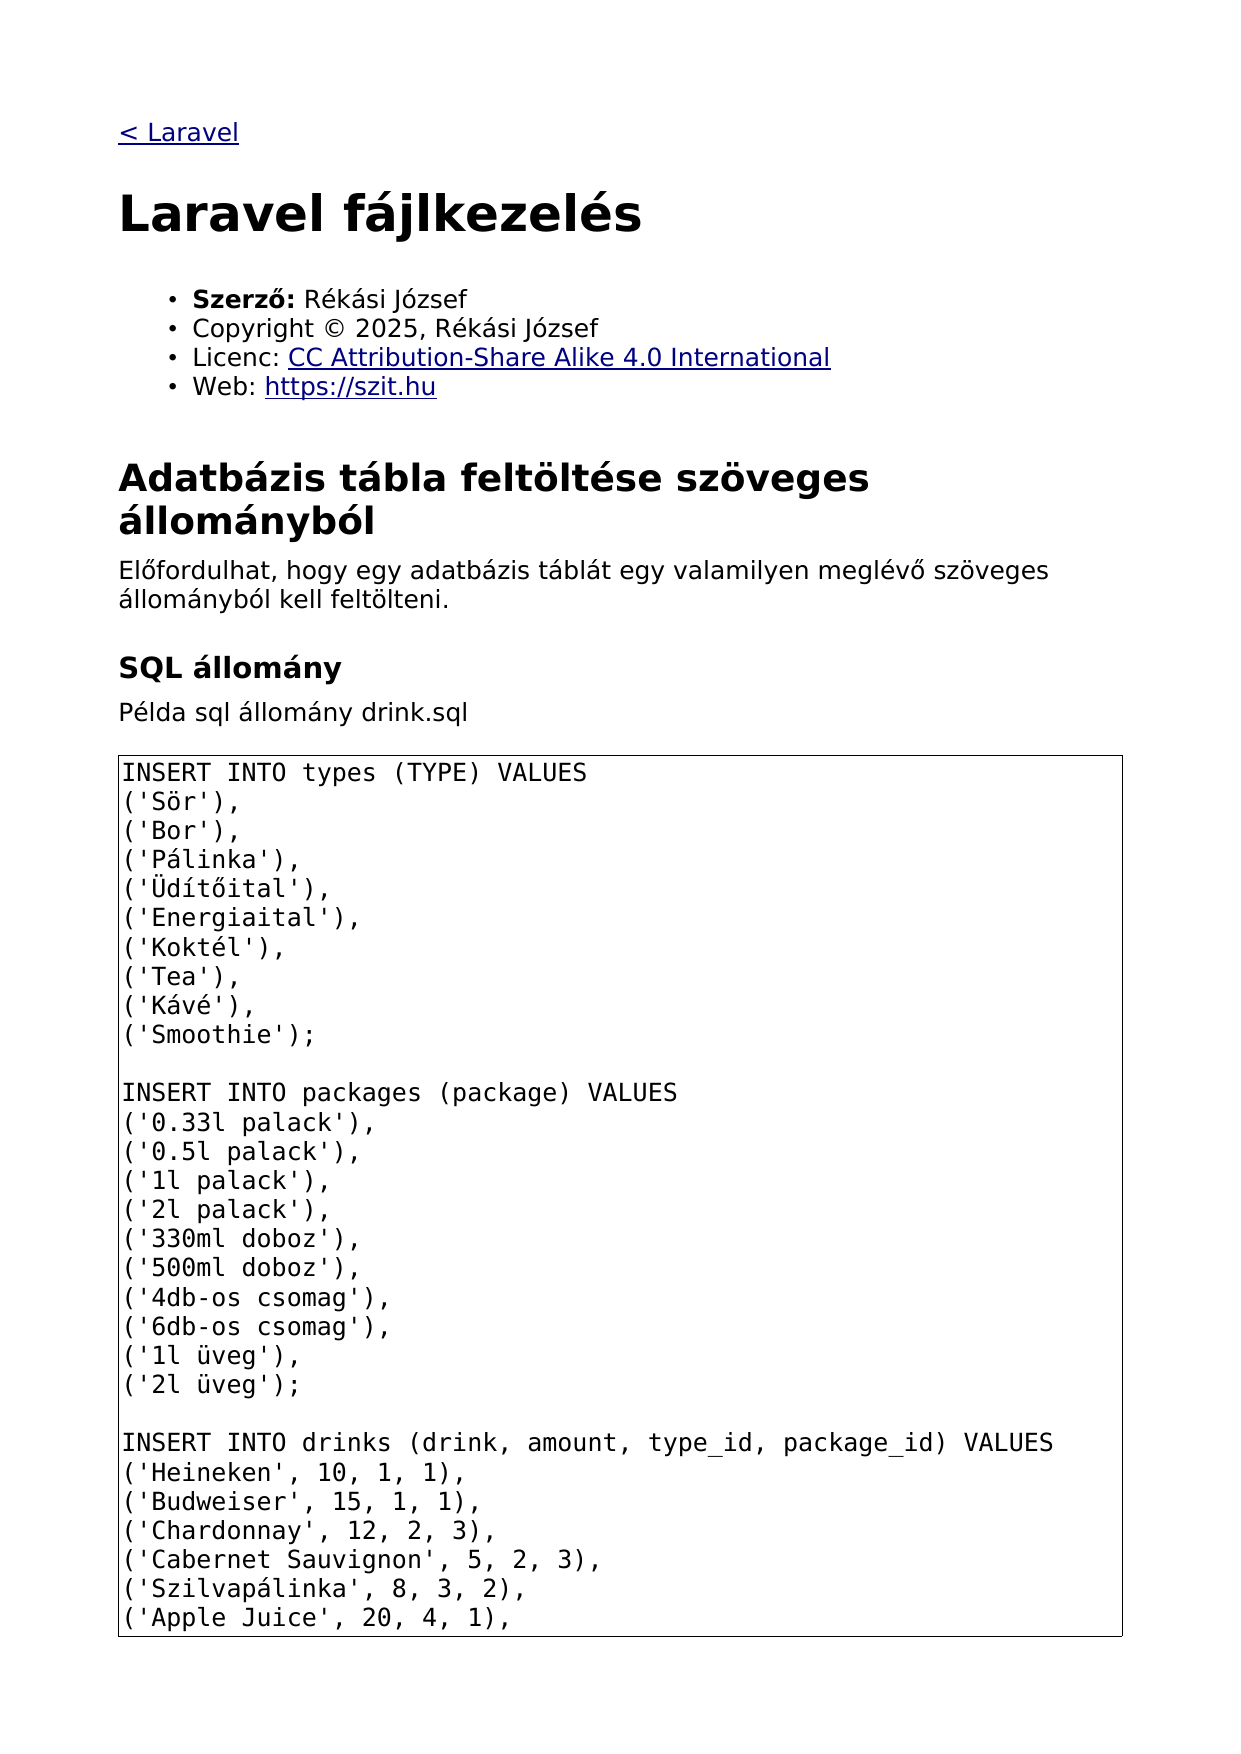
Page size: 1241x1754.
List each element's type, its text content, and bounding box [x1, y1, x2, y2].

text < Laravel [118, 118, 1122, 147]
list Licenc: CC Attribution-Share Alike 4.0 International [177, 343, 1122, 372]
text Előfordulhat, hogy egy adatbázis táblát egy valamilyen meglévő szöveges állományból kell feltölteni. [118, 556, 1122, 614]
subtitle SQL állomány [118, 652, 1122, 686]
list Copyright © 2025, Rékási József [177, 314, 1122, 343]
subtitle Laravel fájlkezelés [118, 185, 1122, 243]
subtitle Adatbázis tábla feltöltése szöveges állományból [118, 456, 1122, 543]
list Web: https://szit.hu [177, 372, 1122, 402]
table_header INSERT INTO types (TYPE) VALUES ('Sör'), ('Bor'), ('Pálinka'), ('Üdítőital'), ('Energiaital'), ('Koktél'), ('Tea'), ('Kávé'), ('Smoothie'); INSERT INTO packages (package) VALUES ('0.33l palack'), ('0.5l palack'), ('1l palack'), ('2l palack'), ('330ml doboz'), ('500ml doboz'), ('4db-os csomag'), ('6db-os csomag'), ('1l üveg'), ('2l üveg'); INSERT INTO drinks (drink, amount, type_id, package_id) VALUES ('Heineken', 10, 1, 1), ('Budweiser', 15, 1, 1), ('Chardonnay', 12, 2, 3), ('Cabernet Sauvignon', 5, 2, 3), ('Szilvapálinka', 8, 3, 2), ('Apple Juice', 20, 4, 1), [119, 756, 1122, 1636]
text Példa sql állomány drink.sql [118, 698, 1122, 727]
list Szerző: Rékási József [177, 285, 1122, 314]
